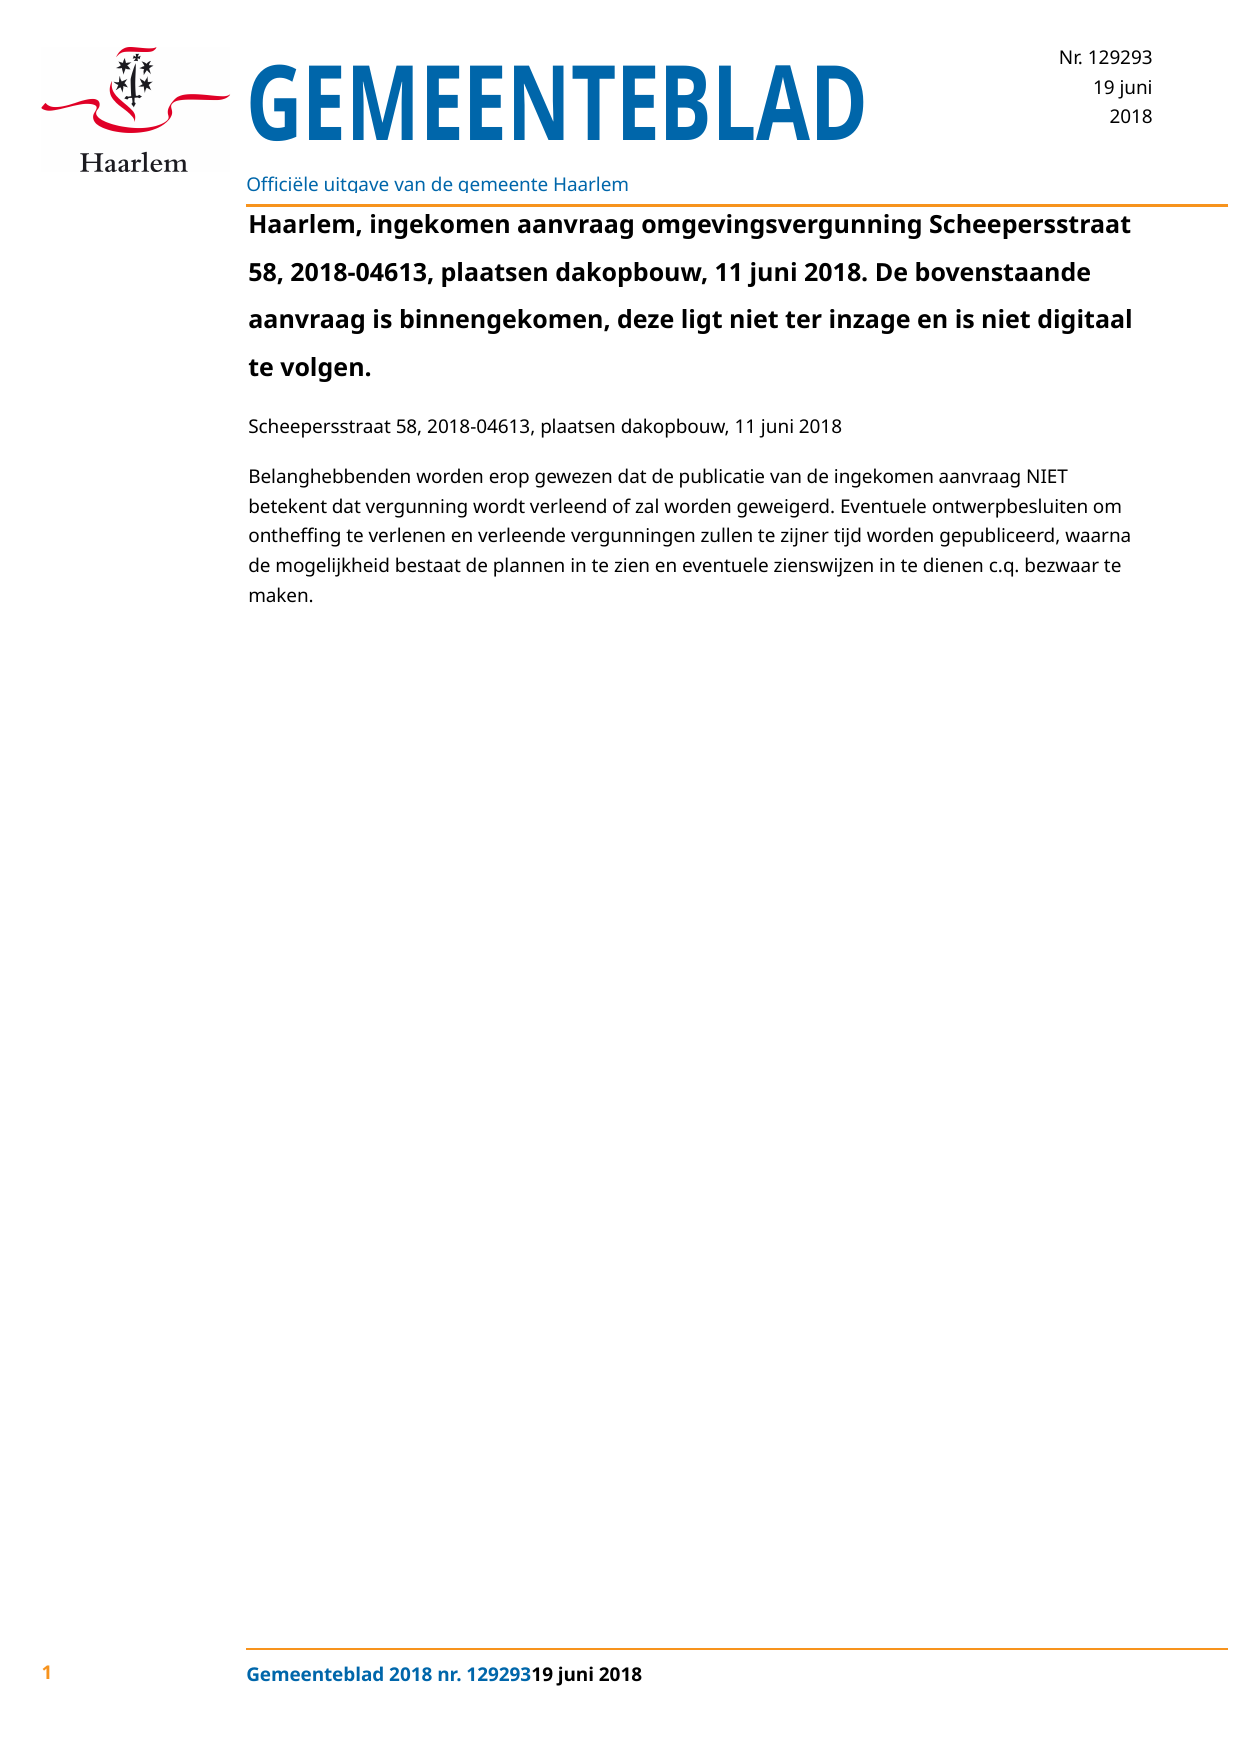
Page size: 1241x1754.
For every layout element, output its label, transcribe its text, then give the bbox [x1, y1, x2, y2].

picture [41, 47, 231, 172]
text Belanghebbenden worden erop gewezen dat de publicatie van de ingekomen aanvraag NIET betekent dat vergunning wordt verleend of zal worden geweigerd. Eventuele ontwerpbesluiten om ontheffing te verlenen en verleende vergunningen zullen te zijner tijd worden gepubliceerd, waarna de mogelijkheid bestaat de plannen in te zien en eventuele zienswijzen in te dienen c.q. bezwaar te maken. [248, 463, 1152, 608]
text Scheepersstraat 58, 2018-04613, plaatsen dakopbouw, 11 juni 2018 [248, 413, 1152, 439]
text Haarlem, ingekomen aanvraag omgevingsvergunning Scheepersstraat 58, 2018-04613, plaatsen dakopbouw, 11 juni 2018. De bovenstaande aanvraag is binnengekomen, deze ligt niet ter inzage en is niet digitaal te volgen. [248, 207, 1152, 384]
